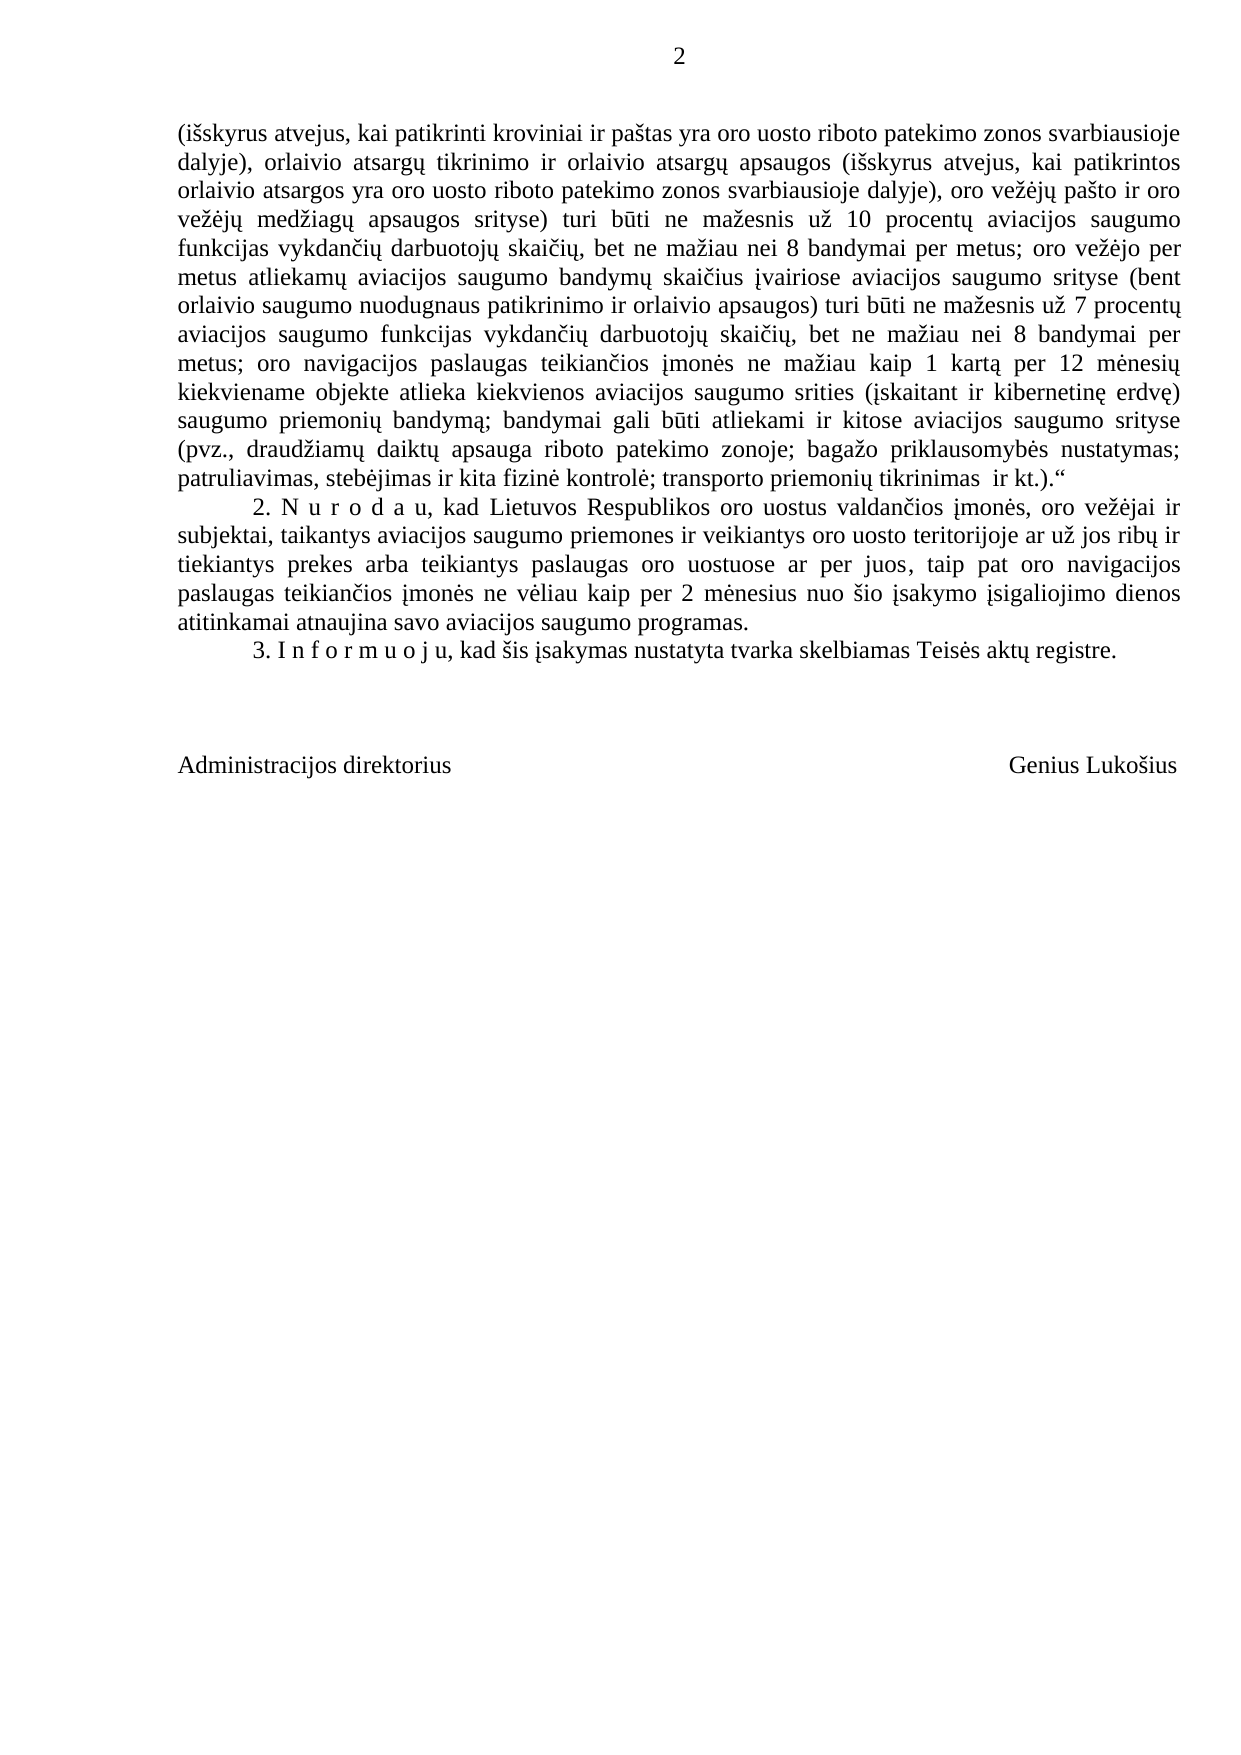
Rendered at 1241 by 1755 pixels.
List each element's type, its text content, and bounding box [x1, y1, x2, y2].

text 3. I n f o r m u o j u, kad šis įsakymas nustatyta tvarka skelbiamas Teisės aktų registre. [177, 636, 1181, 664]
text Administracijos direktorius Genius Lukošius [177, 751, 1181, 779]
text (išskyrus atvejus, kai patikrinti kroviniai ir paštas yra oro uosto riboto patekimo zonos svarbiausioje dalyje), orlaivio atsargų tikrinimo ir orlaivio atsargų apsaugos (išskyrus atvejus, kai patikrintos orlaivio atsargos yra oro uosto riboto patekimo zonos svarbiausioje dalyje), oro vežėjų pašto ir oro vežėjų medžiagų apsaugos srityse) turi būti ne mažesnis už 10 procentų aviacijos saugumo funkcijas vykdančių darbuotojų skaičių, bet ne mažiau nei 8 bandymai per metus; oro vežėjo per metus atliekamų aviacijos saugumo bandymų skaičius įvairiose aviacijos saugumo srityse (bent orlaivio saugumo nuodugnaus patikrinimo ir orlaivio apsaugos) turi būti ne mažesnis už 7 procentų aviacijos saugumo funkcijas vykdančių darbuotojų skaičių, bet ne mažiau nei 8 bandymai per metus; oro navigacijos paslaugas teikiančios įmonės ne mažiau kaip 1 kartą per 12 mėnesių kiekviename objekte atlieka kiekvienos aviacijos saugumo srities (įskaitant ir kibernetinę erdvę) saugumo priemonių bandymą; bandymai gali būti atliekami ir kitose aviacijos saugumo srityse (pvz., draudžiamų daiktų apsauga riboto patekimo zonoje; bagažo priklausomybės nustatymas; patruliavimas, stebėjimas ir kita fizinė kontrolė; transporto priemonių tikrinimas ir kt.).“ [177, 118, 1181, 492]
text 2. N u r o d a u, kad Lietuvos Respublikos oro uostus valdančios įmonės, oro vežėjai ir subjektai, taikantys aviacijos saugumo priemones ir veikiantys oro uosto teritorijoje ar už jos ribų ir tiekiantys prekes arba teikiantys paslaugas oro uostuose ar per juos, taip pat oro navigacijos paslaugas teikiančios įmonės ne vėliau kaip per 2 mėnesius nuo šio įsakymo įsigaliojimo dienos atitinkamai atnaujina savo aviacijos saugumo programas. [177, 492, 1181, 636]
